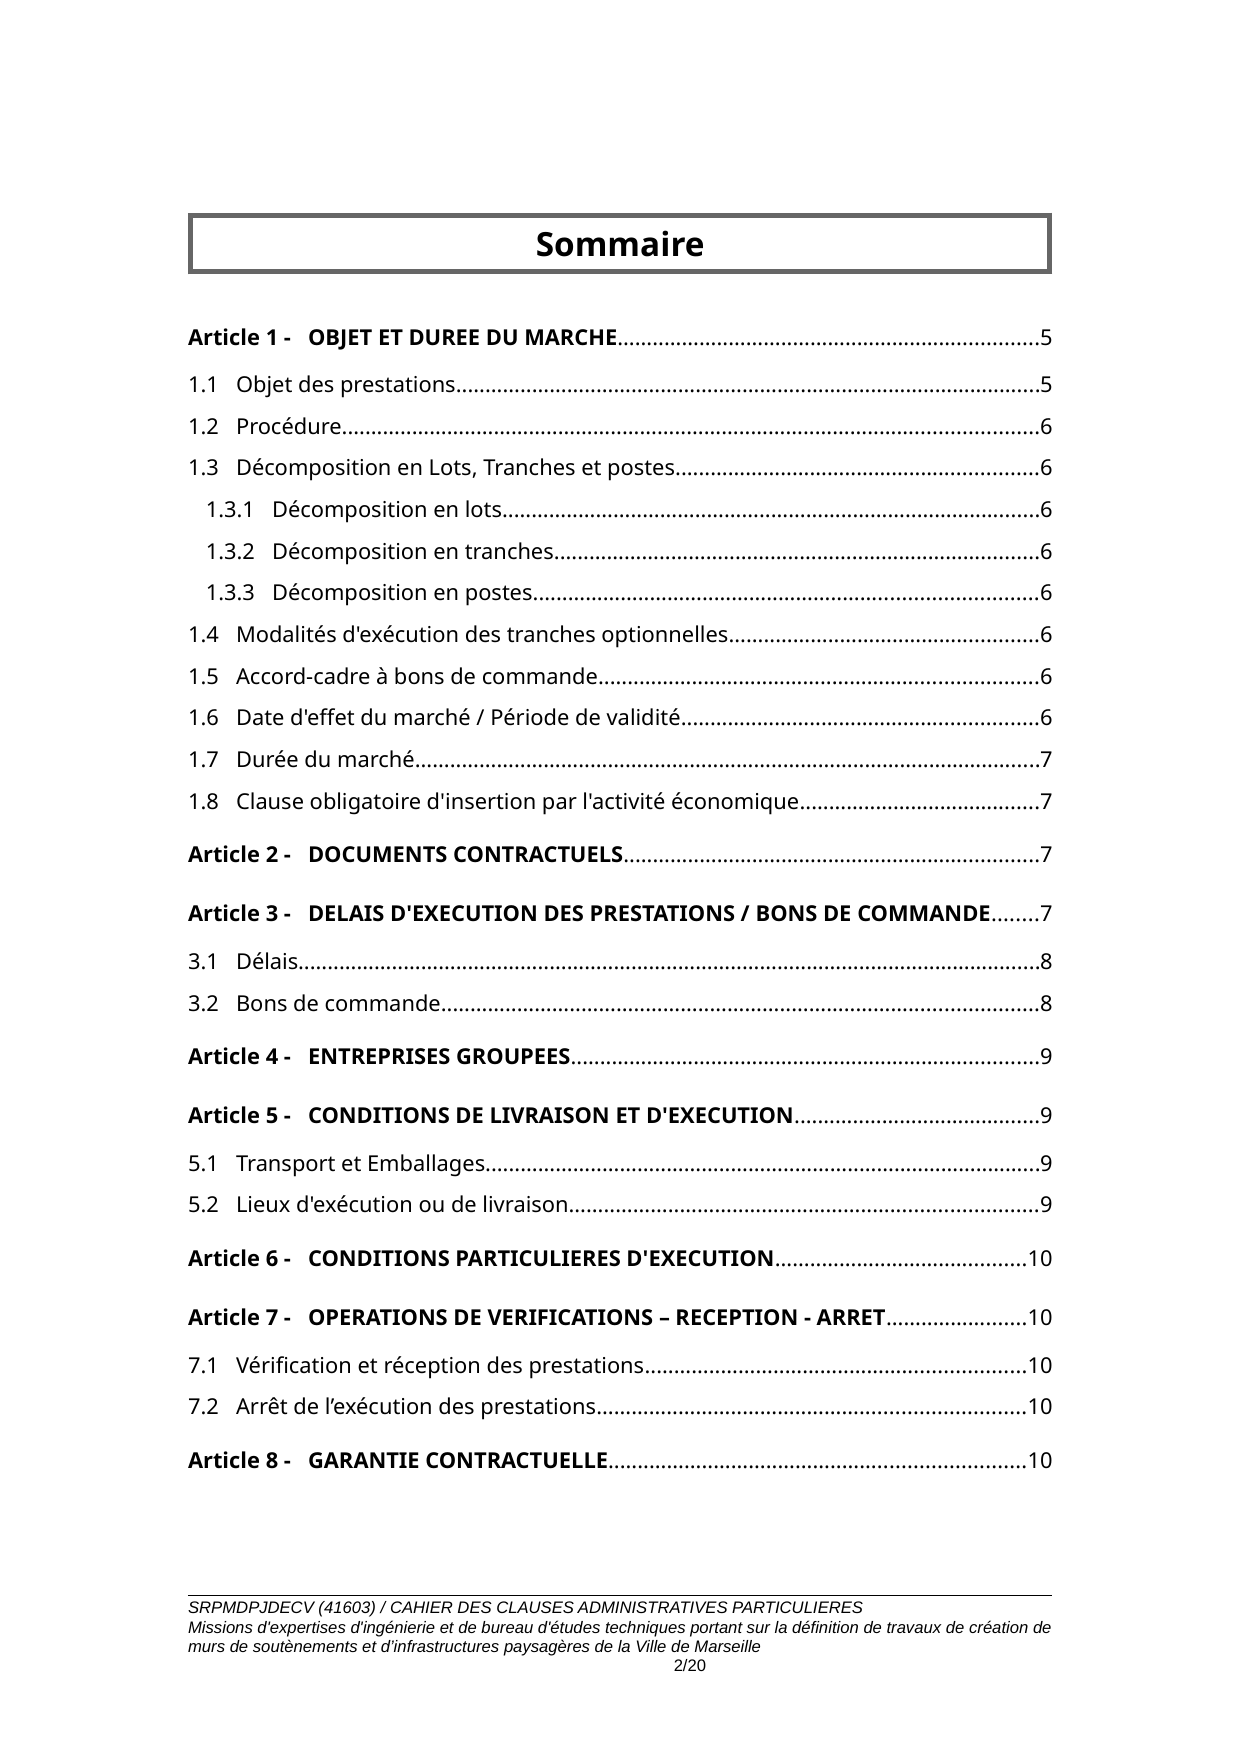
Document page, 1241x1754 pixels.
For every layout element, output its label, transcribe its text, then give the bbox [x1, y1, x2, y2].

text 1.3 Décomposition en Lots, Tranches et postes 6 [188, 452, 1052, 482]
text Article 6 - CONDITIONS PARTICULIERES D'EXECUTION 10 [188, 1243, 1052, 1273]
text 1.3.2 Décomposition en tranches 6 [206, 536, 1052, 566]
text 1.6 Date d'effet du marché / Période de validité 6 [188, 702, 1052, 732]
subtitle Sommaire [193, 218, 1047, 269]
text Article 3 - DELAIS D'EXECUTION DES PRESTATIONS / BONS DE COMMANDE 7 [188, 898, 1052, 928]
text Article 5 - CONDITIONS DE LIVRAISON ET D'EXECUTION 9 [188, 1100, 1052, 1130]
text Article 2 - DOCUMENTS CONTRACTUELS 7 [188, 839, 1052, 869]
text 1.1 Objet des prestations 5 [188, 369, 1052, 399]
text 7.1 Vérification et réception des prestations 10 [188, 1350, 1052, 1379]
text Article 1 - OBJET ET DUREE DU MARCHE 5 [188, 322, 1052, 351]
text Article 4 - ENTREPRISES GROUPEES 9 [188, 1041, 1052, 1071]
text Article 8 - GARANTIE CONTRACTUELLE 10 [188, 1445, 1052, 1474]
text 1.7 Durée du marché 7 [188, 744, 1052, 774]
text 7.2 Arrêt de l’exécution des prestations 10 [188, 1391, 1052, 1421]
text 5.1 Transport et Emballages 9 [188, 1148, 1052, 1178]
text 1.5 Accord-cadre à bons de commande 6 [188, 661, 1052, 691]
text 1.2 Procédure 6 [188, 411, 1052, 441]
text 1.8 Clause obligatoire d'insertion par l'activité économique 7 [188, 786, 1052, 816]
text 3.2 Bons de commande 8 [188, 988, 1052, 1017]
text Article 7 - OPERATIONS DE VERIFICATIONS – RECEPTION - ARRET 10 [188, 1302, 1052, 1332]
text 3.1 Délais 8 [188, 946, 1052, 976]
text 1.4 Modalités d'exécution des tranches optionnelles 6 [188, 619, 1052, 649]
text 1.3.3 Décomposition en postes 6 [206, 577, 1052, 607]
text 1.3.1 Décomposition en lots 6 [206, 494, 1052, 524]
text 5.2 Lieux d'exécution ou de livraison 9 [188, 1189, 1052, 1219]
